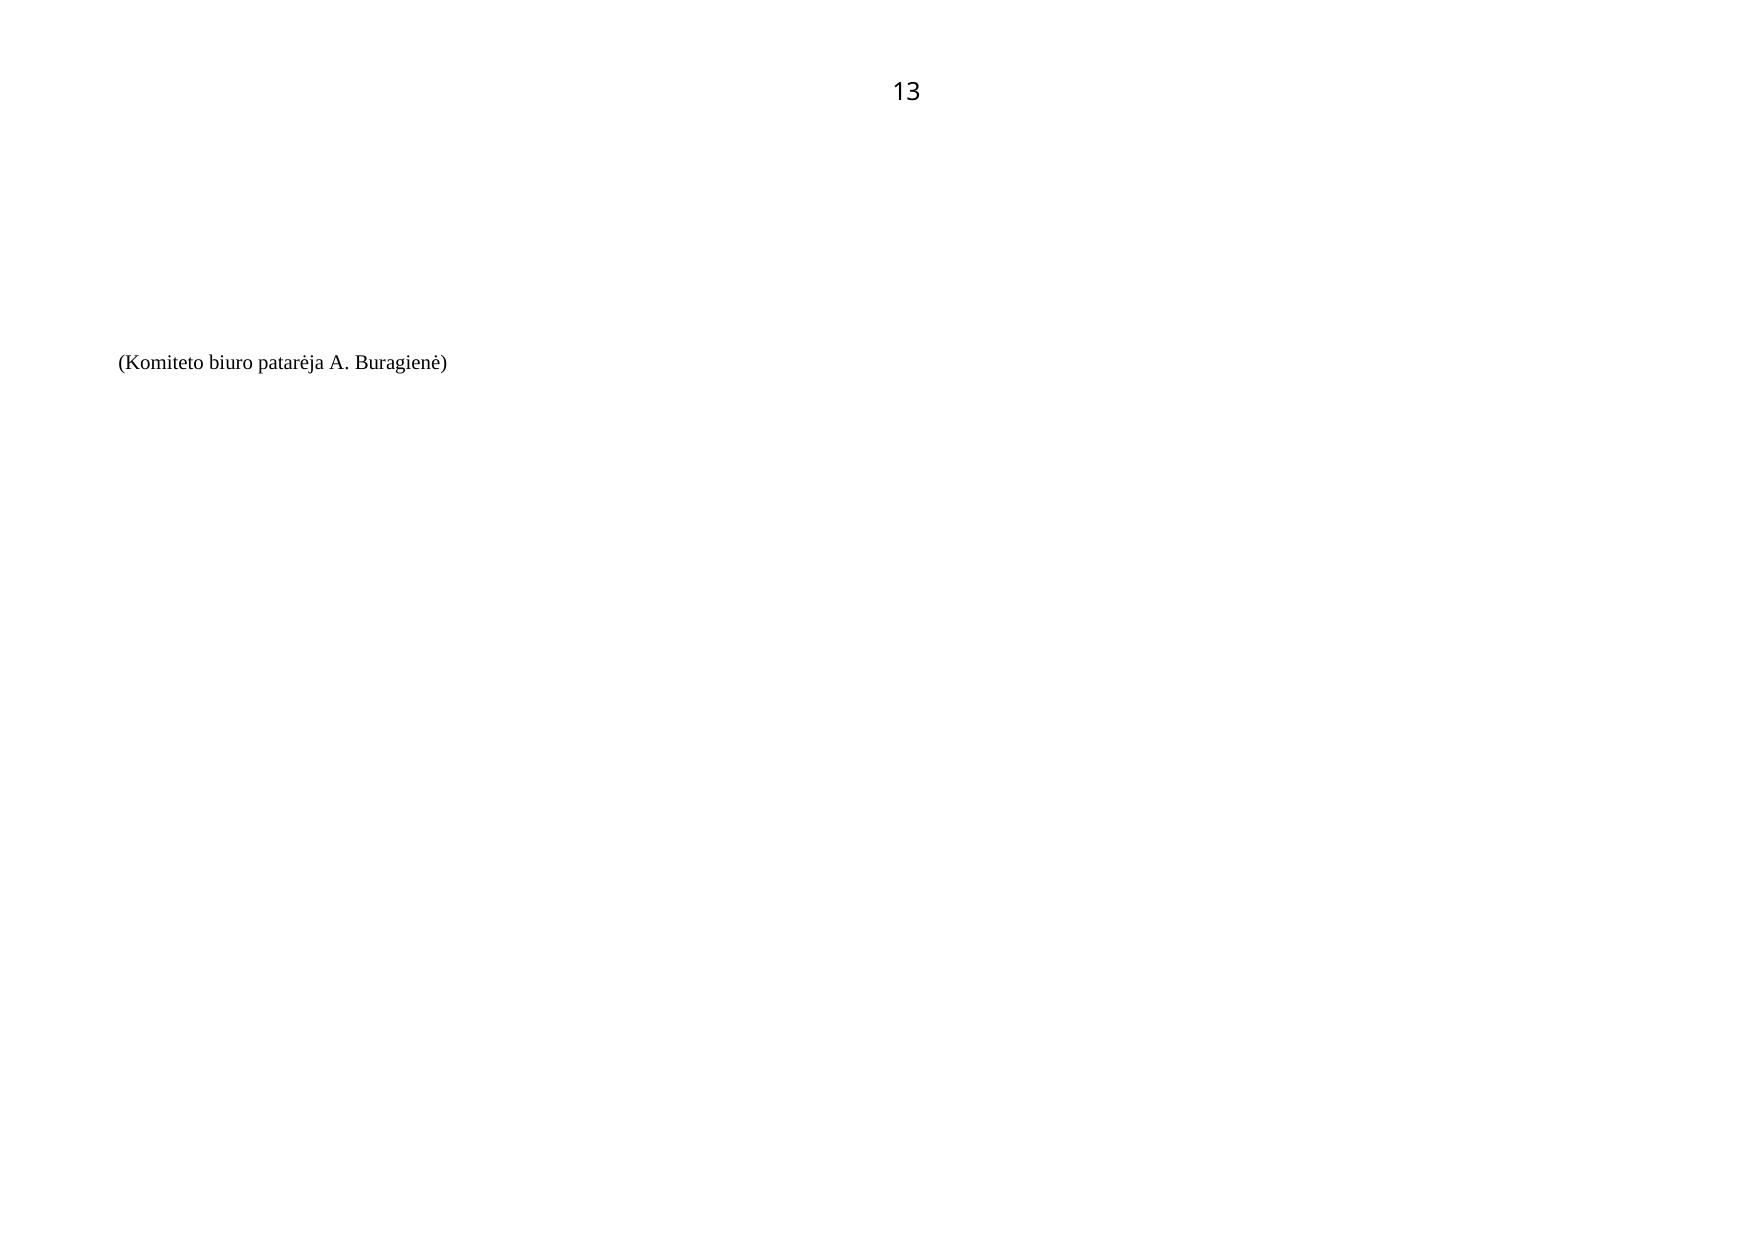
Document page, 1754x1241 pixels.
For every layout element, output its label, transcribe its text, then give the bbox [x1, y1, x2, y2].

text (Komiteto biuro patarėja A. Buragienė) [118, 350, 1695, 374]
